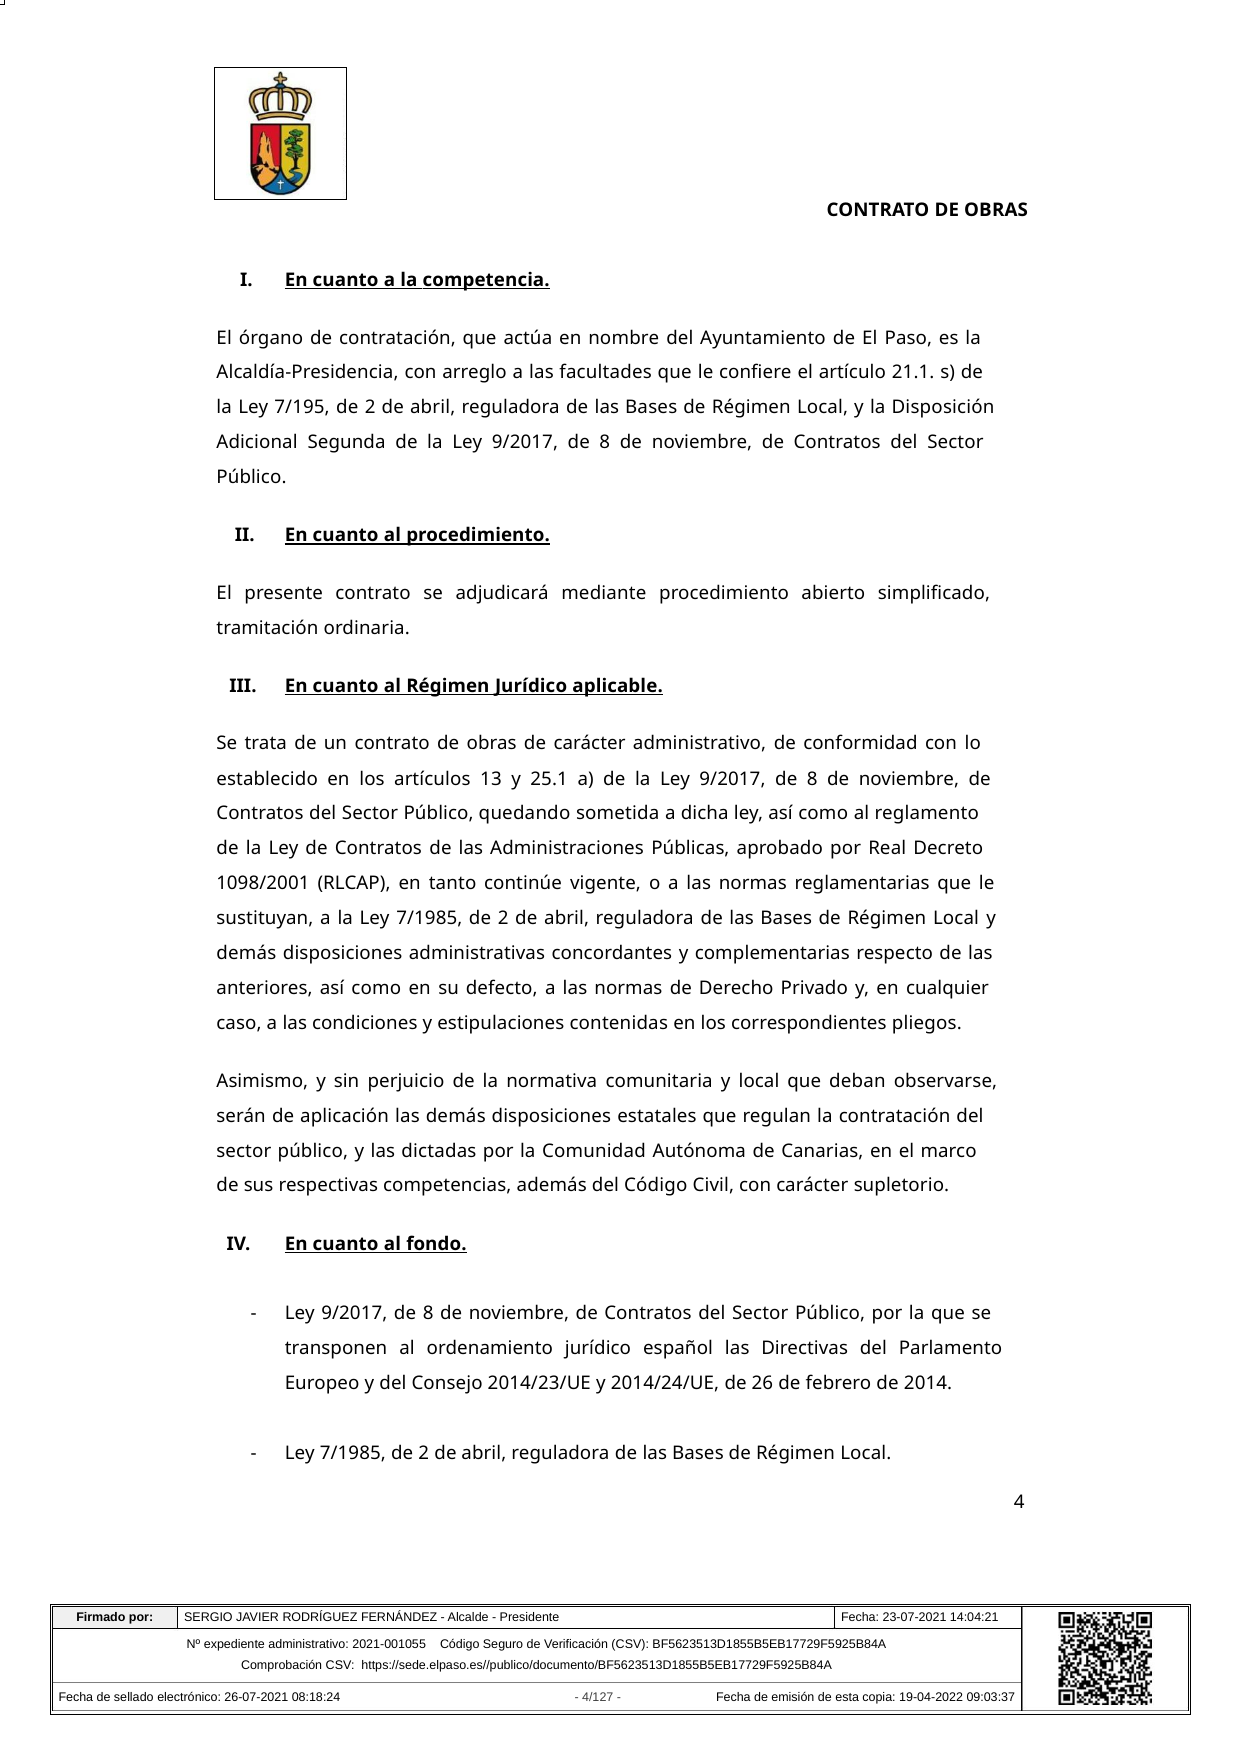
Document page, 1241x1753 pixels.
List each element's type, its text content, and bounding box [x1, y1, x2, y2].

text CONTRATO DE OBRAS [826, 198, 1049, 221]
text Se trata de un contrato de obras de carácter administrativo, de conformidad con lo [216, 732, 1049, 754]
text Asimismo, y sin perjuicio de la normativa comunitaria y local que deban observarse, [216, 1069, 1049, 1092]
text serán de aplicación las demás disposiciones estatales que regulan la contratación del [216, 1104, 1049, 1127]
text El presente contrato se adjudicará mediante procedimiento abierto simplificado, [216, 582, 1048, 604]
text SERGIO JAVIER RODRÍGUEZ FERNÁNDEZ - Alcalde - Presidente [184, 1610, 586, 1624]
text Firmado por: [76, 1610, 172, 1624]
text de sus respectivas competencias, además del Código Civil, con carácter supletorio. [216, 1174, 1049, 1196]
text El órgano de contratación, que actúa en nombre del Ayuntamiento de El Paso, es la [216, 326, 1049, 349]
text 4 [1014, 1491, 1049, 1513]
text En cuanto a la competencia. [284, 268, 578, 291]
text III. [229, 674, 275, 697]
text - [250, 1301, 282, 1324]
text Adicional Segunda de la Ley 9/2017, de 8 de noviembre, de Contratos del Sector [216, 431, 1049, 453]
text transponen al ordenamiento jurídico español las Directivas del Parlamento [284, 1337, 1049, 1359]
text establecido en los artículos 13 y 25.1 a) de la Ley 9/2017, de 8 de noviembre, de [216, 767, 1049, 789]
text Ley 9/2017, de 8 de noviembre, de Contratos del Sector Público, por la que se [284, 1302, 1049, 1324]
text anteriores, así como en su defecto, a las normas de Derecho Privado y, en cualquier [216, 976, 1049, 999]
picture [51, 1605, 1190, 1714]
text Fecha de sellado electrónico: 26-07-2021 08:18:24 [58, 1690, 365, 1704]
text Alcaldía-Presidencia, con arreglo a las facultades que le confiere el artículo 21.1. s) de [216, 361, 1049, 383]
text Público. [216, 466, 1049, 488]
text En cuanto al procedimiento. [284, 523, 570, 546]
text En cuanto al Régimen Jurídico aplicable. [284, 674, 687, 697]
text la Ley 7/195, de 2 de abril, reguladora de las Bases de Régimen Local, y la Disposición [216, 396, 1049, 418]
text Europeo y del Consejo 2014/23/UE y 2014/24/UE, de 26 de febrero de 2014. [284, 1372, 1049, 1394]
text sustituyan, a la Ley 7/1985, de 2 de abril, reguladora de las Bases de Régimen Local y [216, 907, 1049, 929]
text Ley 7/1985, de 2 de abril, reguladora de las Bases de Régimen Local. [284, 1442, 1049, 1464]
text - [250, 1441, 282, 1464]
text sector público, y las dictadas por la Comunidad Autónoma de Canarias, en el marco [216, 1139, 1049, 1162]
text I. [240, 268, 275, 291]
text 1 [216, 872, 227, 894]
text Fecha de emisión de esta copia: 19-04-2022 09:03:37 [716, 1690, 1040, 1704]
text 098/2001 (RLCAP), en tanto continúe vigente, o a las normas reglamentarias que le [227, 872, 1048, 894]
text Fecha: 23-07-2021 14:04:21 [841, 1610, 1022, 1624]
text de la Ley de Contratos de las Administraciones Públicas, aprobado por Real Decreto [216, 837, 1049, 859]
text tramitación ordinaria. [216, 616, 1048, 639]
picture [215, 68, 346, 199]
text Contratos del Sector Público, quedando sometida a dicha ley, así como al reglamento [216, 802, 1049, 824]
text II. [234, 523, 275, 546]
text demás disposiciones administrativas concordantes y complementarias respecto de las [216, 942, 1049, 964]
text Comprobación CSV: https://sede.elpaso.es//publico/documento/BF5623513D1855B5EB17729F5925B84A [241, 1658, 912, 1672]
text En cuanto al fondo. [284, 1232, 488, 1254]
text Nº expediente administrativo: 2021-001055 Código Seguro de Verificación (CSV): BF5623513D1855B5EB17729F5925B84A [186, 1638, 912, 1652]
text caso, a las condiciones y estipulaciones contenidas en los correspondientes pliegos. [216, 1011, 1049, 1034]
text - 4/127 - [574, 1691, 640, 1705]
text IV. [226, 1232, 275, 1254]
